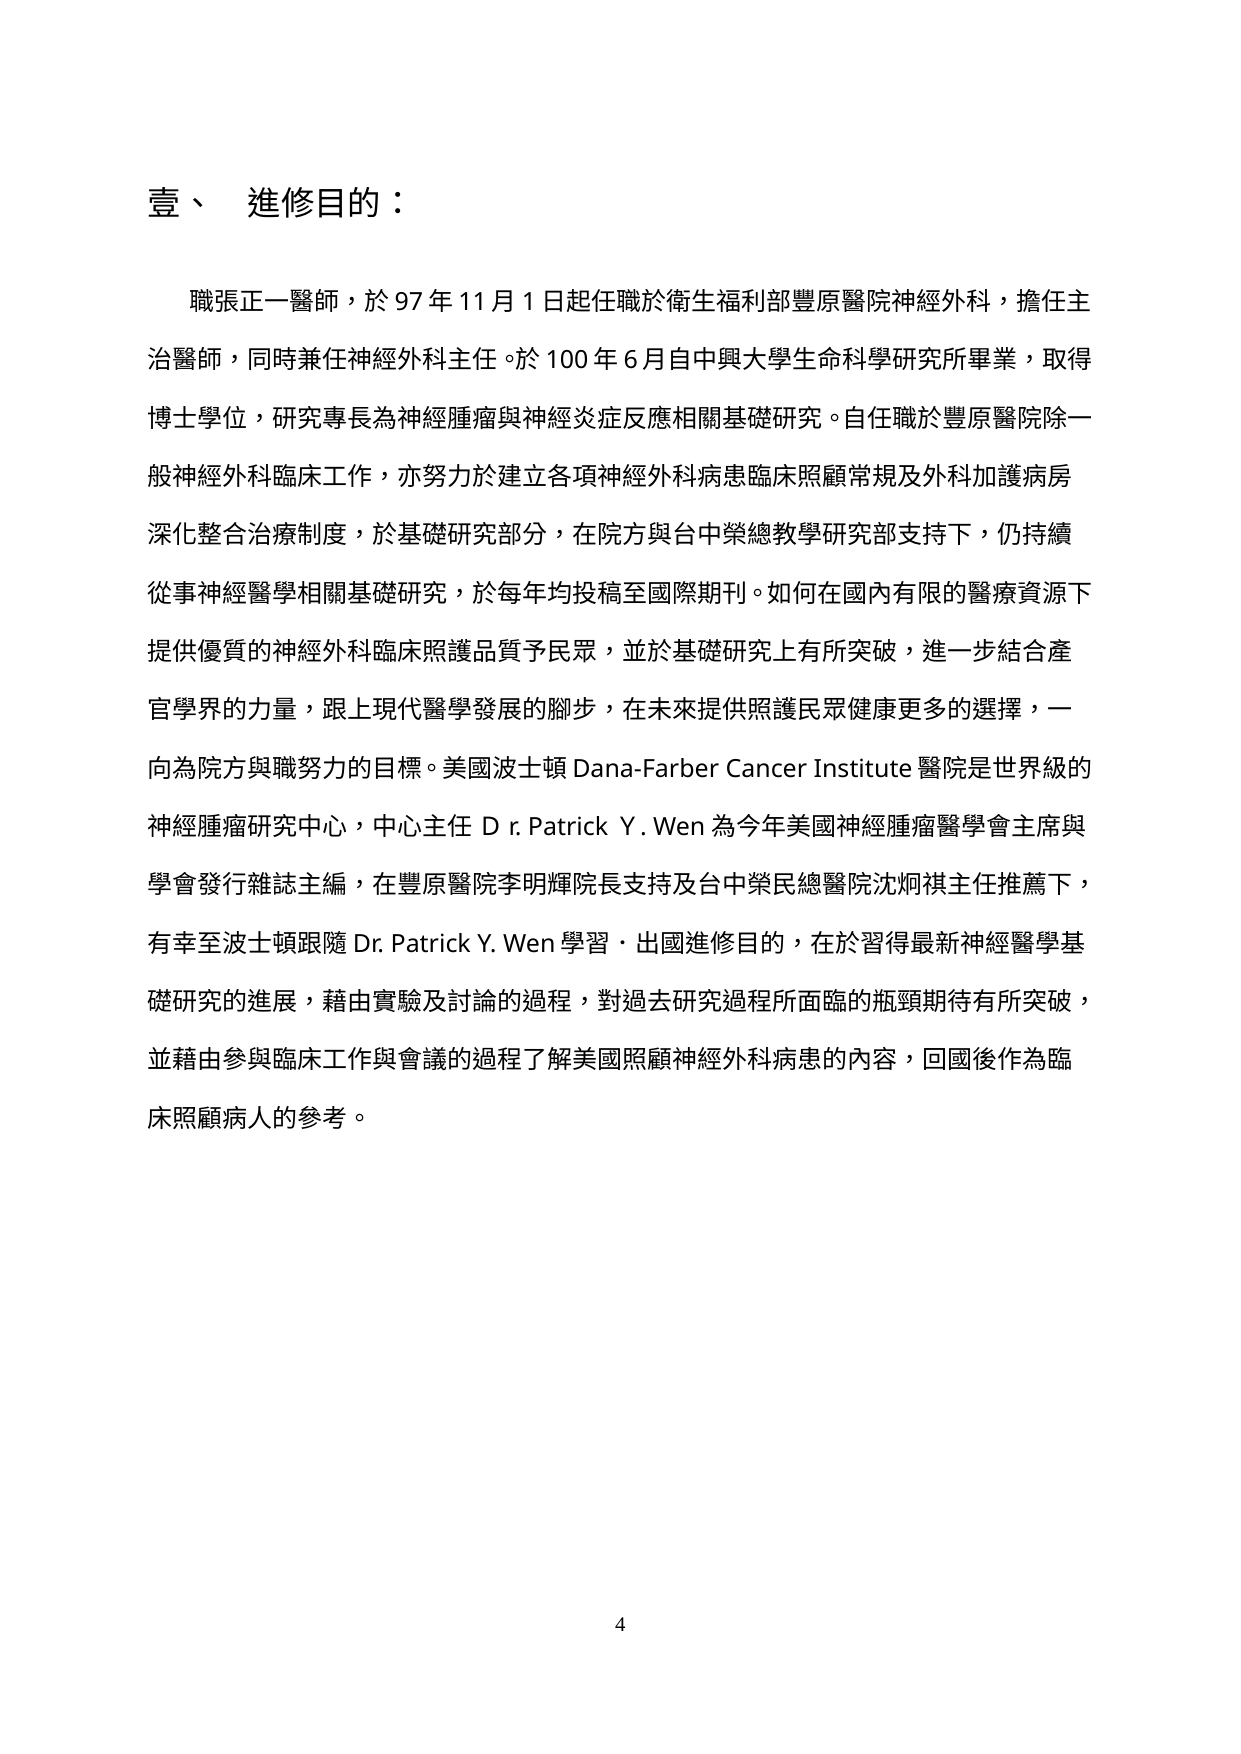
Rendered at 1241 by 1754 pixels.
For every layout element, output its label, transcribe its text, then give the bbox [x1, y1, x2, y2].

list 進修目的： [148, 177, 1092, 225]
text 職張正一醫師，於97年11月1日起任職於衛生福利部豐原醫院神經外科，擔任主治醫師，同時兼任神經外科主任。於100年6月自中興大學生命科學研究所畢業，取得博士學位，研究專長為神經腫瘤與神經炎症反應相關基礎研究。自任職於豐原醫院除一般神經外科臨床工作，亦努力於建立各項神經外科病患臨床照顧常規及外科加護病房深化整合治療制度，於基礎研究部分，在院方與台中榮總教學研究部支持下，仍持續從事神經醫學相關基礎研究，於每年均投稿至國際期刊。如何在國內有限的醫療資源下提供優質的神經外科臨床照護品質予民眾，並於基礎研究上有所突破，進一步結合產官學界的力量，跟上現代醫學發展的腳步，在未來提供照護民眾健康更多的選擇，一向為院方與職努力的目標。美國波士頓Dana-Farber Cancer Institute醫院是世界級的神經腫瘤研究中心，中心主任 Ｄr. Patrick Ｙ. Wen 為今年美國神經腫瘤醫學會主席與學會發行雜誌主編，在豐原醫院李明輝院長支持及台中榮民總醫院沈炯祺主任推薦下，有幸至波士頓跟隨Dr. Patrick Y. Wen學習．出國進修目的，在於習得最新神經醫學基礎研究的進展，藉由實驗及討論的過程，對過去研究過程所面臨的瓶頸期待有所突破，並藉由參與臨床工作與會議的過程了解美國照顧神經外科病患的內容，回國後作為臨床照顧病人的參考。 [148, 264, 1092, 1139]
